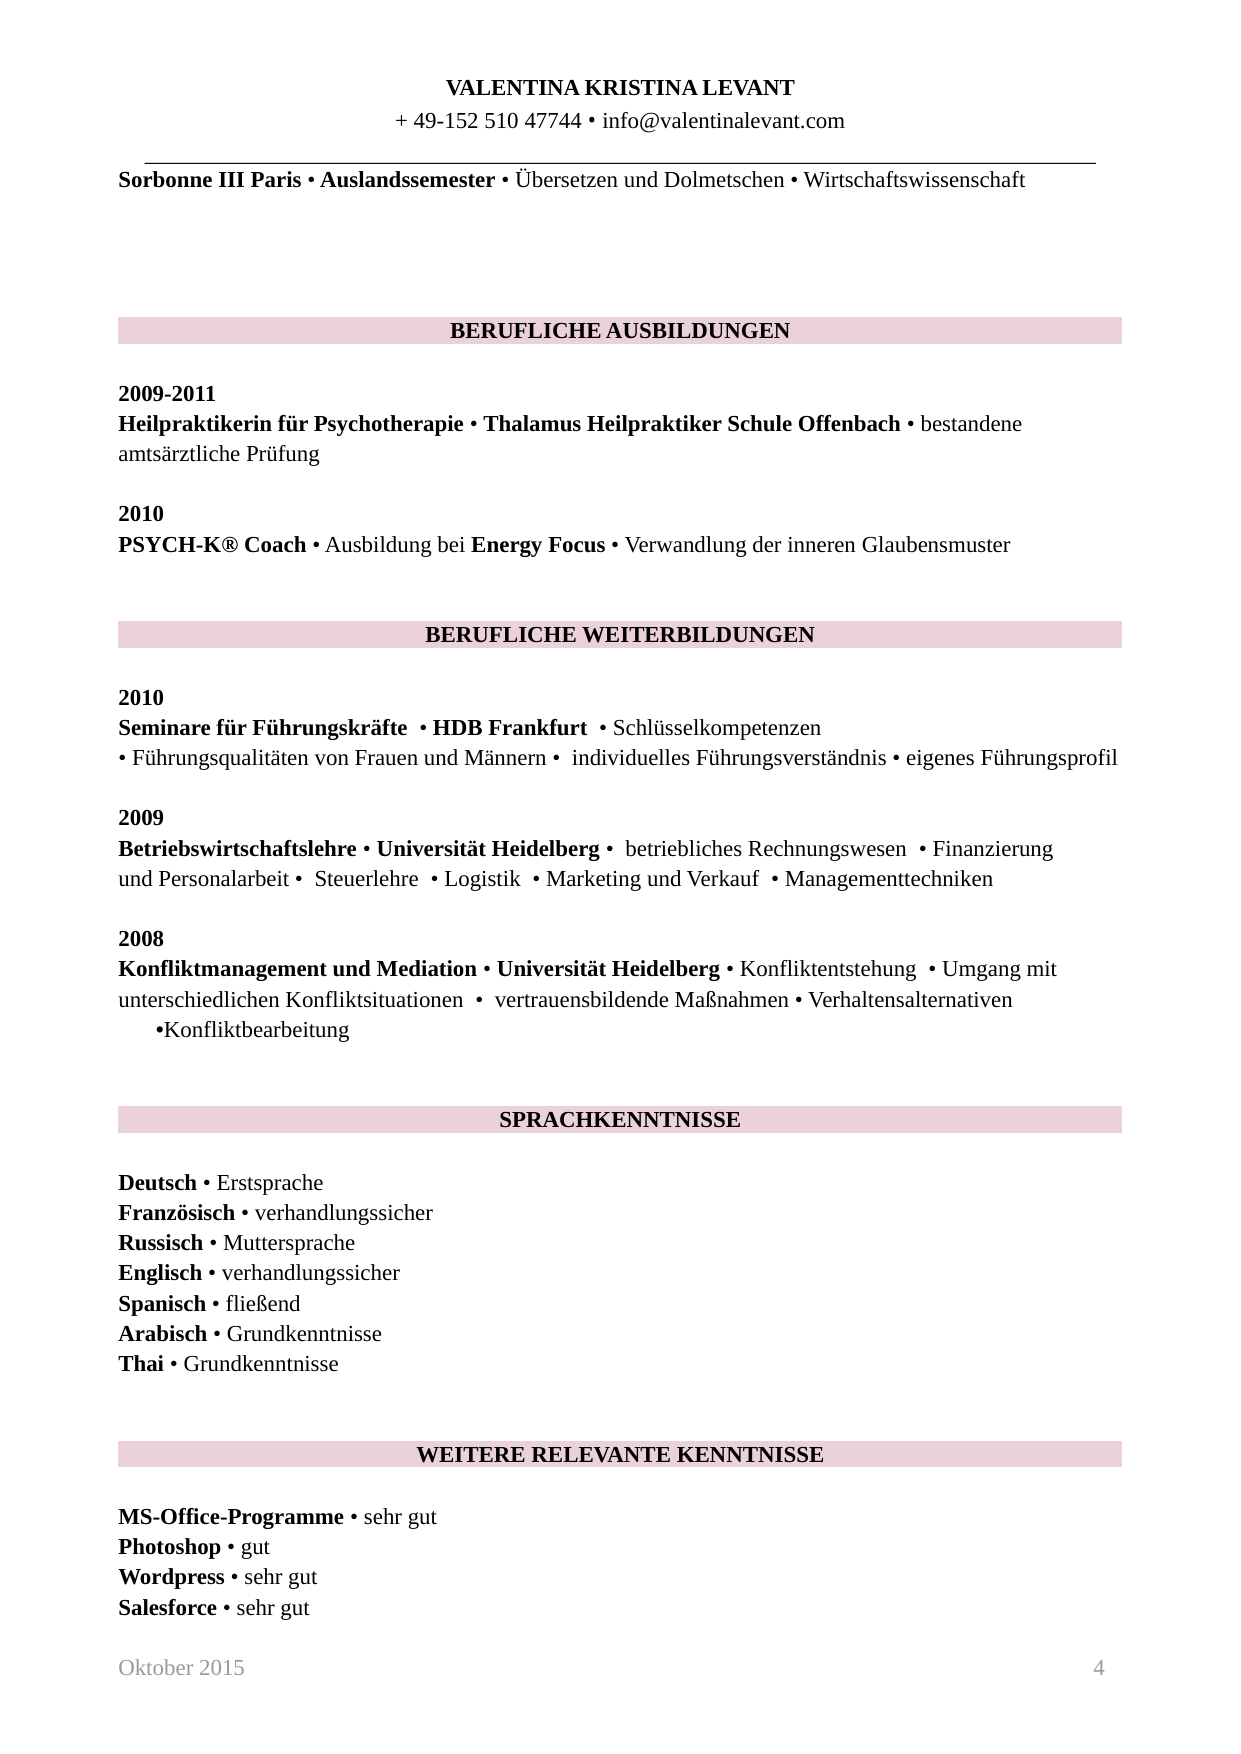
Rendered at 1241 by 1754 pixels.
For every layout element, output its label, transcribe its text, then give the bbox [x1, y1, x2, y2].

text MS-Office-Programme • sehr gut [118, 1503, 1122, 1529]
text 2010 [118, 500, 1122, 527]
table_header SPRACHKENNTNISSE [118, 1106, 1122, 1133]
table_header WEITERE RELEVANTE KENNTNISSE [118, 1441, 1122, 1467]
list Konfliktbearbeitung [156, 1016, 1122, 1042]
text Sorbonne III Paris • Auslandssemester • Übersetzen und Dolmetschen • Wirtschaftswissenschaft [118, 166, 1122, 193]
text 2009-2011 [118, 379, 1122, 406]
table_header BERUFLICHE WEITERBILDUNGEN [118, 621, 1122, 648]
text Betriebswirtschaftslehre • Universität Heidelberg • betriebliches Rechnungswesen • Finanzierung [118, 834, 1122, 861]
table_header BERUFLICHE AUSBILDUNGEN [118, 317, 1122, 344]
text Seminare für Führungskräfte • HDB Frankfurt • Schlüsselkompetenzen [118, 714, 1122, 740]
text Konfliktmanagement und Mediation • Universität Heidelberg • Konfliktentstehung • Umgang mit [118, 955, 1122, 982]
text Wordpress • sehr gut [118, 1563, 1122, 1590]
text Thai • Grundkenntnisse [118, 1350, 1122, 1376]
text Russisch • Muttersprache [118, 1229, 1122, 1256]
text Arabisch • Grundkenntnisse [118, 1320, 1122, 1346]
text 2009 [118, 804, 1122, 831]
text Spanisch • fließend [118, 1289, 1122, 1316]
text unterschiedlichen Konfliktsituationen • vertrauensbildende Maßnahmen • Verhaltensalternativen [118, 986, 1122, 1012]
text Salesforce • sehr gut [118, 1593, 1122, 1620]
text Photoshop • gut [118, 1533, 1122, 1559]
text PSYCH-K® Coach • Ausbildung bei Energy Focus • Verwandlung der inneren Glaubensmuster [118, 531, 1122, 557]
text Heilpraktikerin für Psychotherapie • Thalamus Heilpraktiker Schule Offenbach • bestandene [118, 410, 1122, 436]
text • Führungsqualitäten von Frauen und Männern • individuelles Führungsverständnis • eigenes Führungsprofil [118, 744, 1122, 770]
text amtsärztliche Prüfung [118, 440, 1122, 466]
text Deutsch • Erstsprache [118, 1169, 1122, 1195]
text 2008 [118, 925, 1122, 952]
text 2010 [118, 683, 1122, 710]
text Französisch • verhandlungssicher [118, 1199, 1122, 1225]
text Englisch • verhandlungssicher [118, 1259, 1122, 1286]
text und Personalarbeit • Steuerlehre • Logistik • Marketing und Verkauf • Managementtechniken [118, 865, 1122, 891]
